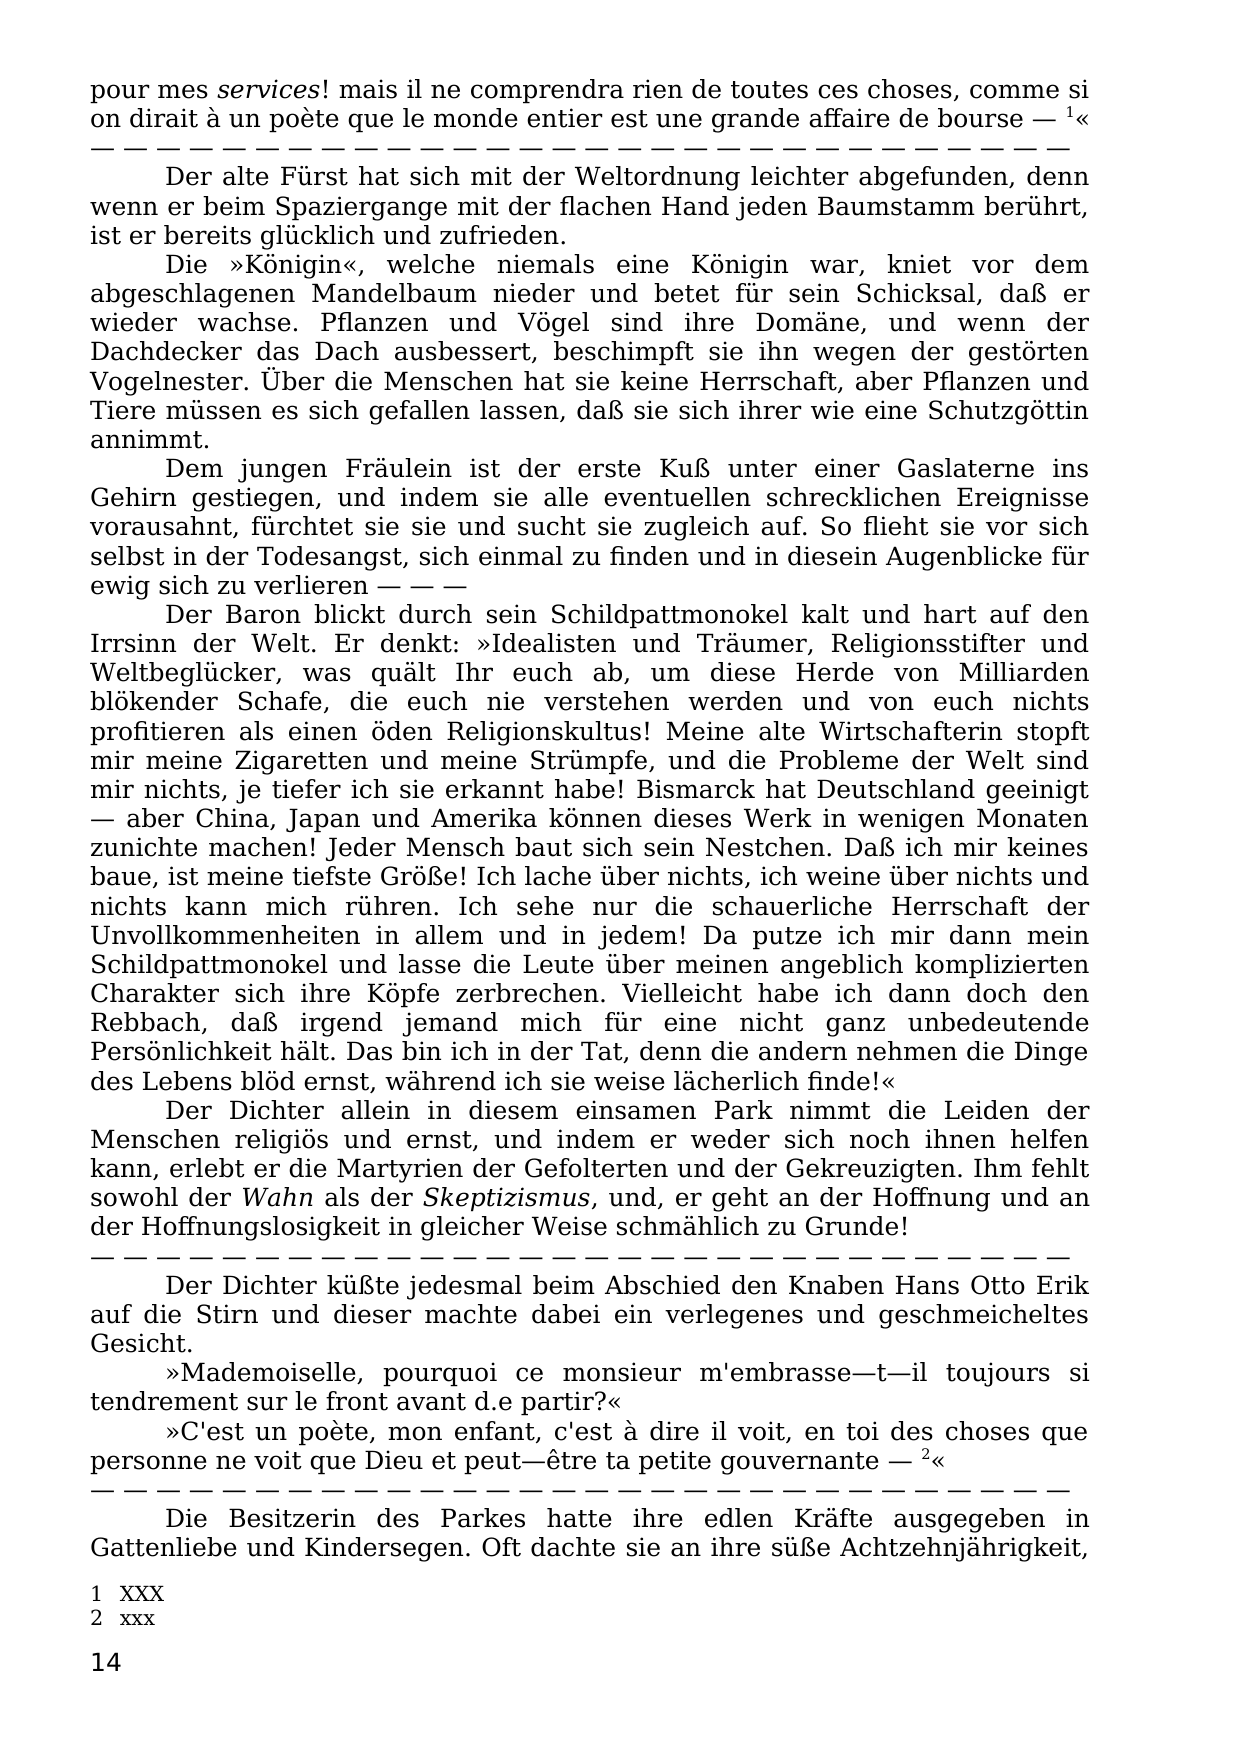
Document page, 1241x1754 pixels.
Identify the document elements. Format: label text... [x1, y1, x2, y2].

text pour mes services! mais il ne comprendra rien de toutes ces choses, comme si on dirait à un poète que le monde entier est une grande affaire de bourse — « [90, 75, 1091, 133]
text — — — — — — — — — — — — — — — — — — — — — — — — — — — — — — [90, 1242, 1091, 1271]
text Der Dichter küßte jedesmal beim Abschied den Knaben Hans Otto Erik auf die Stirn und dieser machte dabei ein verlegenes und geschmeicheltes Gesicht. [90, 1271, 1091, 1358]
text Der Baron blickt durch sein Schildpattmonokel kalt und hart auf den Irrsinn der Welt. Er denkt: »Idealisten und Träumer, Religionsstifter und Weltbeglücker, was quält Ihr euch ab, um diese Herde von Milliarden blökender Schafe, die euch nie verstehen werden und von euch nichts profitieren als einen öden Religionskultus! Meine alte Wirtschafterin stopft mir meine Zigaretten und meine Strümpfe, und die Probleme der Welt sind mir nichts, je tiefer ich sie erkannt habe! Bismarck hat Deutschland geeinigt — aber China, Japan und Amerika können dieses Werk in wenigen Monaten zunichte machen! Jeder Mensch baut sich sein Nestchen. Daß ich mir keines baue, ist meine tiefste Größe! Ich lache über nichts, ich weine über nichts und nichts kann mich rühren. Ich sehe nur die schauerliche Herrschaft der Unvollkommenheiten in allem und in jedem! Da putze ich mir dann mein Schildpattmonokel und lasse die Leute über meinen angeblich komplizierten Charakter sich ihre Köpfe zerbrechen. Vielleicht habe ich dann doch den Rebbach, daß irgend jemand mich für eine nicht ganz unbedeutende Persönlichkeit hält. Das bin ich in der Tat, denn die andern nehmen die Dinge des Lebens blöd ernst, während ich sie weise lächerlich finde!« [90, 600, 1091, 1096]
text — — — — — — — — — — — — — — — — — — — — — — — — — — — — — — [90, 133, 1091, 162]
text Der Dichter allein in diesem einsamen Park nimmt die Leiden der Menschen religiös und ernst, und indem er weder sich noch ihnen helfen kann, erlebt er die Martyrien der Gefolterten und der Gekreuzigten. Ihm fehlt sowohl der Wahn als der Skeptizismus, und, er geht an der Hoffnung und an der Hoffnungslosigkeit in gleicher Weise schmählich zu Grunde! [90, 1096, 1091, 1242]
text »Mademoiselle, pourquoi ce monsieur m'embrasse—t—il toujours si tendrement sur le front avant d.e partir?« [90, 1358, 1091, 1417]
text XXX [90, 1582, 1091, 1606]
text xxx [90, 1606, 1091, 1631]
text — — — — — — — — — — — — — — — — — — — — — — — — — — — — — — [90, 1475, 1091, 1504]
text Der alte Fürst hat sich mit der Weltordnung leichter abgefunden, denn wenn er beim Spaziergange mit der flachen Hand jeden Baumstamm berührt, ist er bereits glücklich und zufrieden. [90, 162, 1091, 250]
text Die Besitzerin des Parkes hatte ihre edlen Kräfte ausgegeben in Gattenliebe und Kindersegen. Oft dachte sie an ihre süße Achtzehnjährigkeit, [90, 1504, 1091, 1562]
text Die »Königin«, welche niemals eine Königin war, kniet vor dem abgeschlagenen Mandelbaum nieder und betet für sein Schicksal, daß er wieder wachse. Pflanzen und Vögel sind ihre Domäne, und wenn der Dachdecker das Dach ausbessert, beschimpft sie ihn wegen der gestörten Vogelnester. Über die Menschen hat sie keine Herrschaft, aber Pflanzen und Tiere müssen es sich gefallen lassen, daß sie sich ihrer wie eine Schutzgöttin annimmt. [90, 250, 1091, 454]
text Dem jungen Fräulein ist der erste Kuß unter einer Gaslaterne ins Gehirn gestiegen, und indem sie alle eventuellen schrecklichen Ereignisse vorausahnt, fürchtet sie sie und sucht sie zugleich auf. So flieht sie vor sich selbst in der Todesangst, sich einmal zu finden und in diesein Augenblicke für ewig sich zu verlieren — — — [90, 454, 1091, 600]
text »C'est un poète, mon enfant, c'est à dire il voit, en toi des choses que personne ne voit que Dieu et peut—être ta petite gouvernante — « [90, 1417, 1091, 1475]
